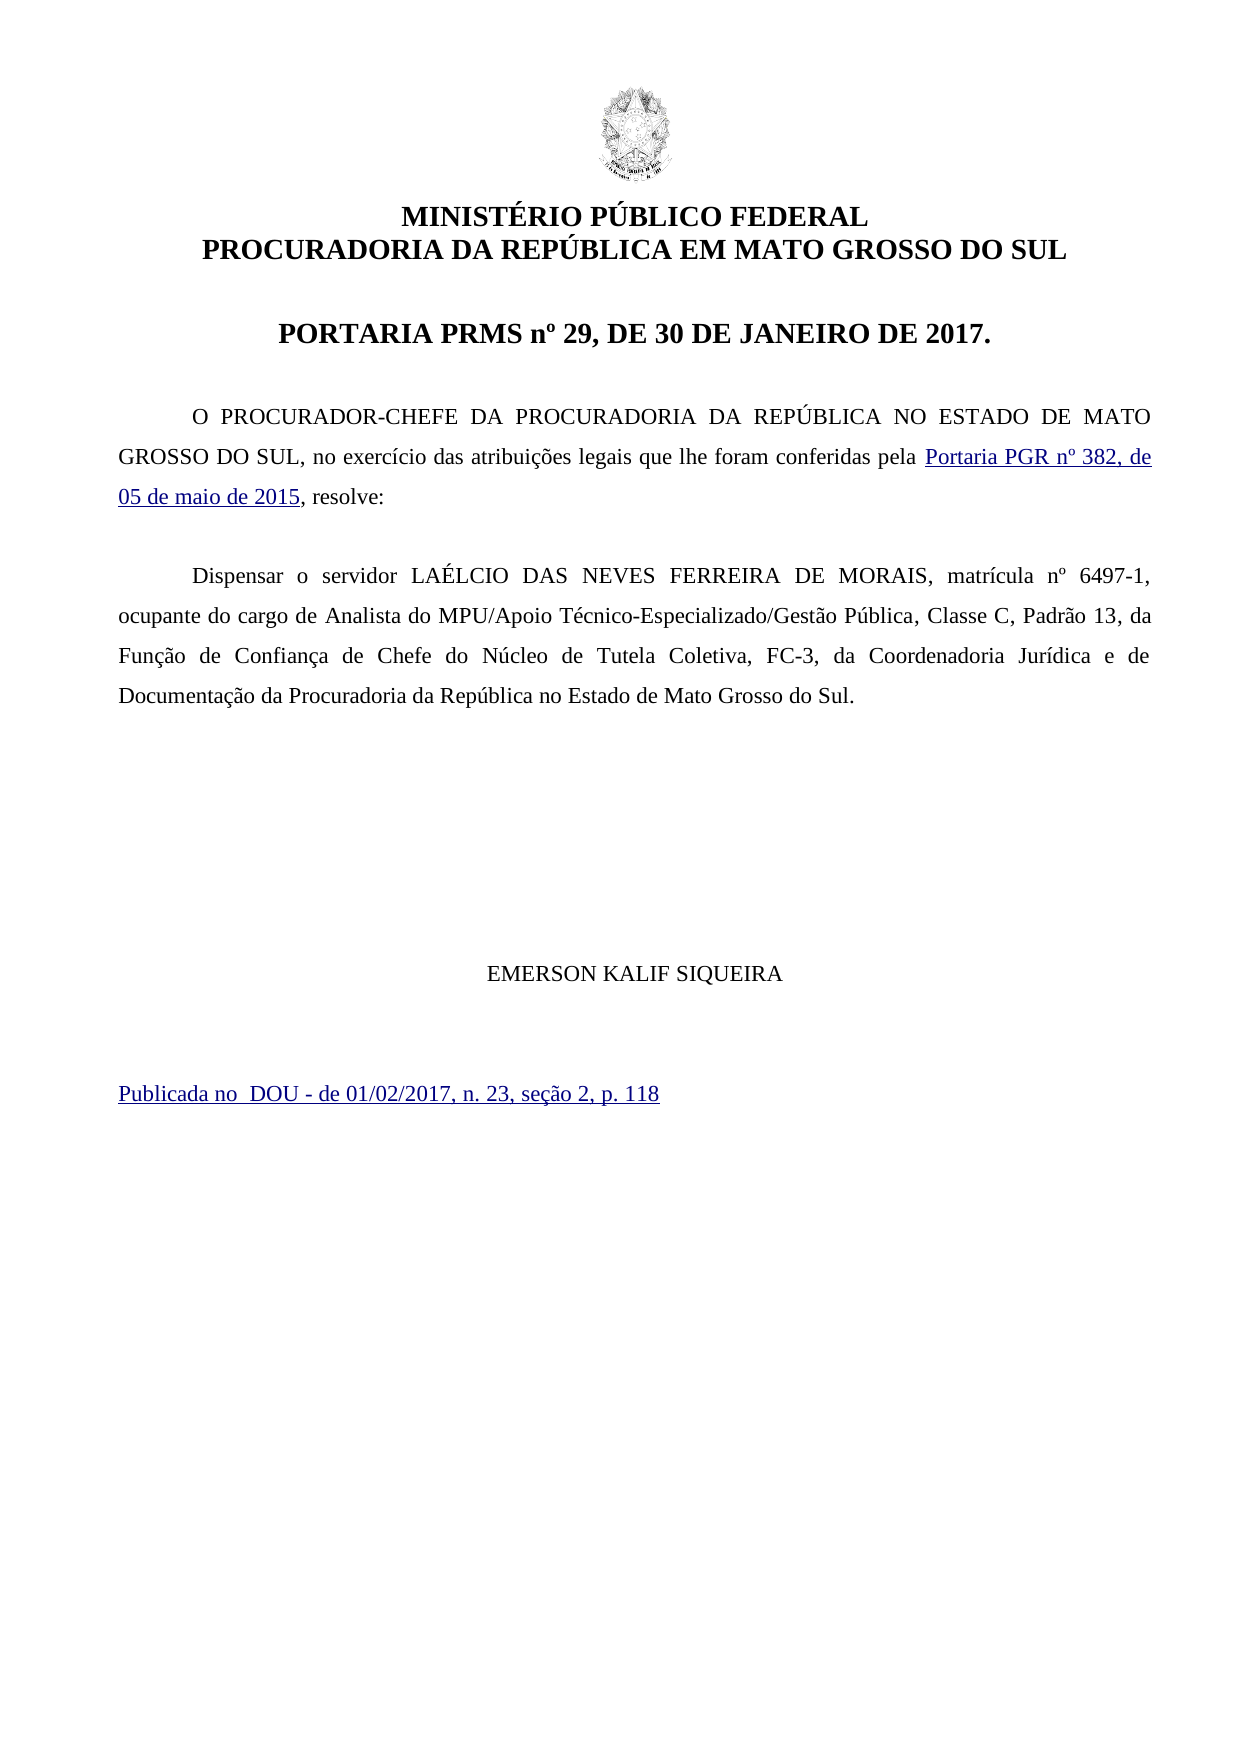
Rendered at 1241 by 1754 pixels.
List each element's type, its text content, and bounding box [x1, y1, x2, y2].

text O PROCURADOR-CHEFE DA PROCURADORIA DA REPÚBLICA NO ESTADO DE MATO GROSSO DO SUL, no exercício das atribuições legais que lhe foram conferidas pela Portaria PGR nº 382, de 05 de maio de 2015, resolve: [118, 403, 1152, 509]
text Dispensar o servidor LAÉLCIO DAS NEVES FERREIRA DE MORAIS, matrícula nº 6497-1, ocupante do cargo de Analista do MPU/Apoio Técnico-Especializado/Gestão Pública, Classe C, Padrão 13, da Função de Confiança de Chefe do Núcleo de Tutela Coletiva, FC-3, da Coordenadoria Jurídica e de Documentação da Procuradoria da República no Estado de Mato Grosso do Sul. [118, 562, 1152, 708]
subtitle PROCURADORIA DA REPÚBLICA EM MATO GROSSO DO SUL [118, 233, 1152, 266]
text Publicada no DOU - de 01/02/2017, n. 23, seção 2, p. 118 [118, 1079, 1152, 1106]
text PORTARIA PRMS nº 29, DE 30 DE JANEIRO DE 2017. [118, 316, 1152, 350]
text MINISTÉRIO PÚBLICO FEDERAL [118, 199, 1152, 233]
text EMERSON KALIF SIQUEIRA [118, 960, 1152, 987]
